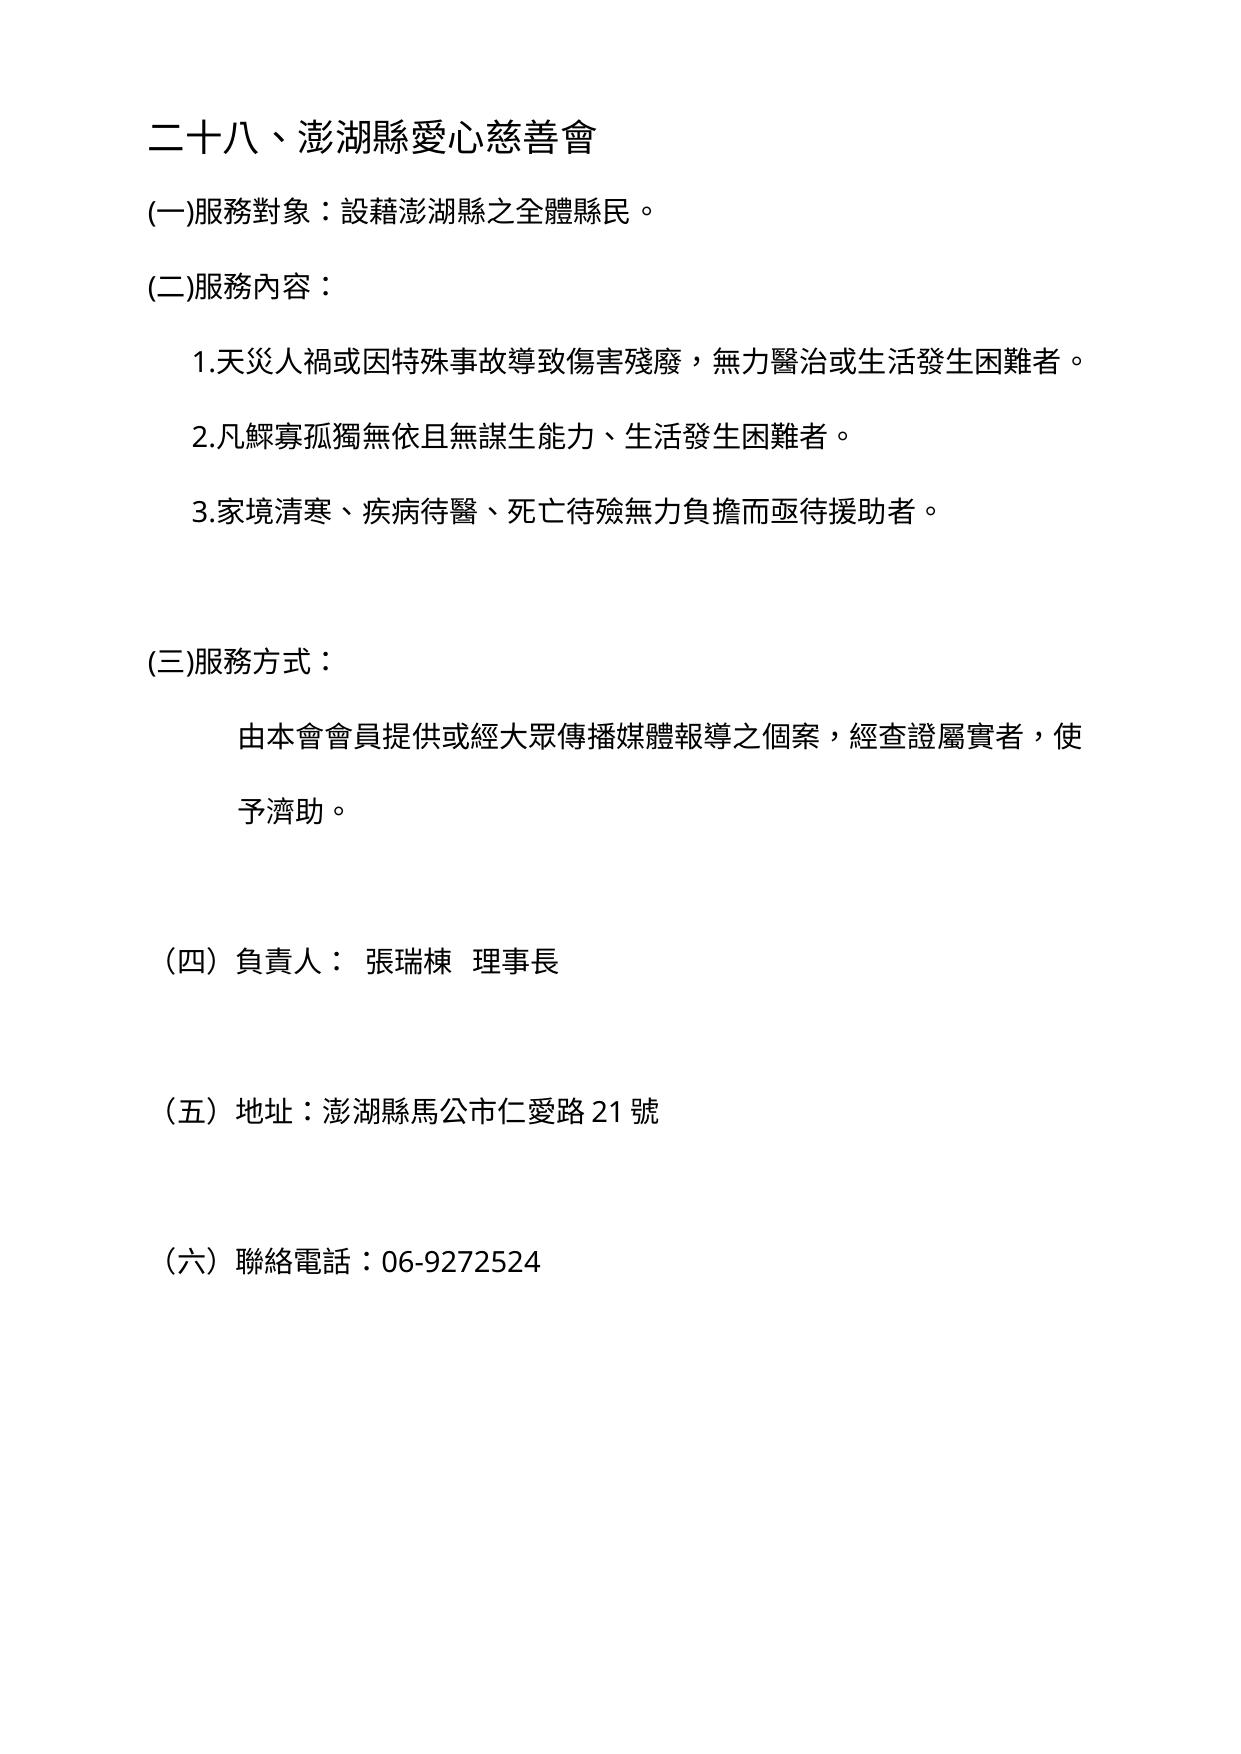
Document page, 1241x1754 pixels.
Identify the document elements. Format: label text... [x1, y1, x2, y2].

text 3.家境清寒、疾病待醫、死亡待殮無力負擔而亟待援助者。 [191, 472, 1092, 547]
text 二十八、澎湖縣愛心慈善會 [148, 97, 1092, 172]
text (一)服務對象：設藉澎湖縣之全體縣民。 [148, 172, 1092, 247]
text (二)服務內容： [148, 247, 1092, 322]
text (三)服務方式： [148, 622, 1092, 697]
text 2.凡鰥寡孤獨無依且無謀生能力、生活發生困難者。 [191, 397, 1092, 472]
text 由本會會員提供或經大眾傳播媒體報導之個案，經查證屬實者，使予濟助。 [237, 697, 1092, 847]
text （五）地址：澎湖縣馬公市仁愛路21號 [148, 1072, 1092, 1147]
text （四）負責人： 張瑞棟 理事長 [148, 922, 1092, 997]
text （六）聯絡電話：06-9272524 [148, 1222, 1092, 1297]
text 1.天災人禍或因特殊事故導致傷害殘廢，無力醫治或生活發生困難者。 [191, 322, 1092, 397]
